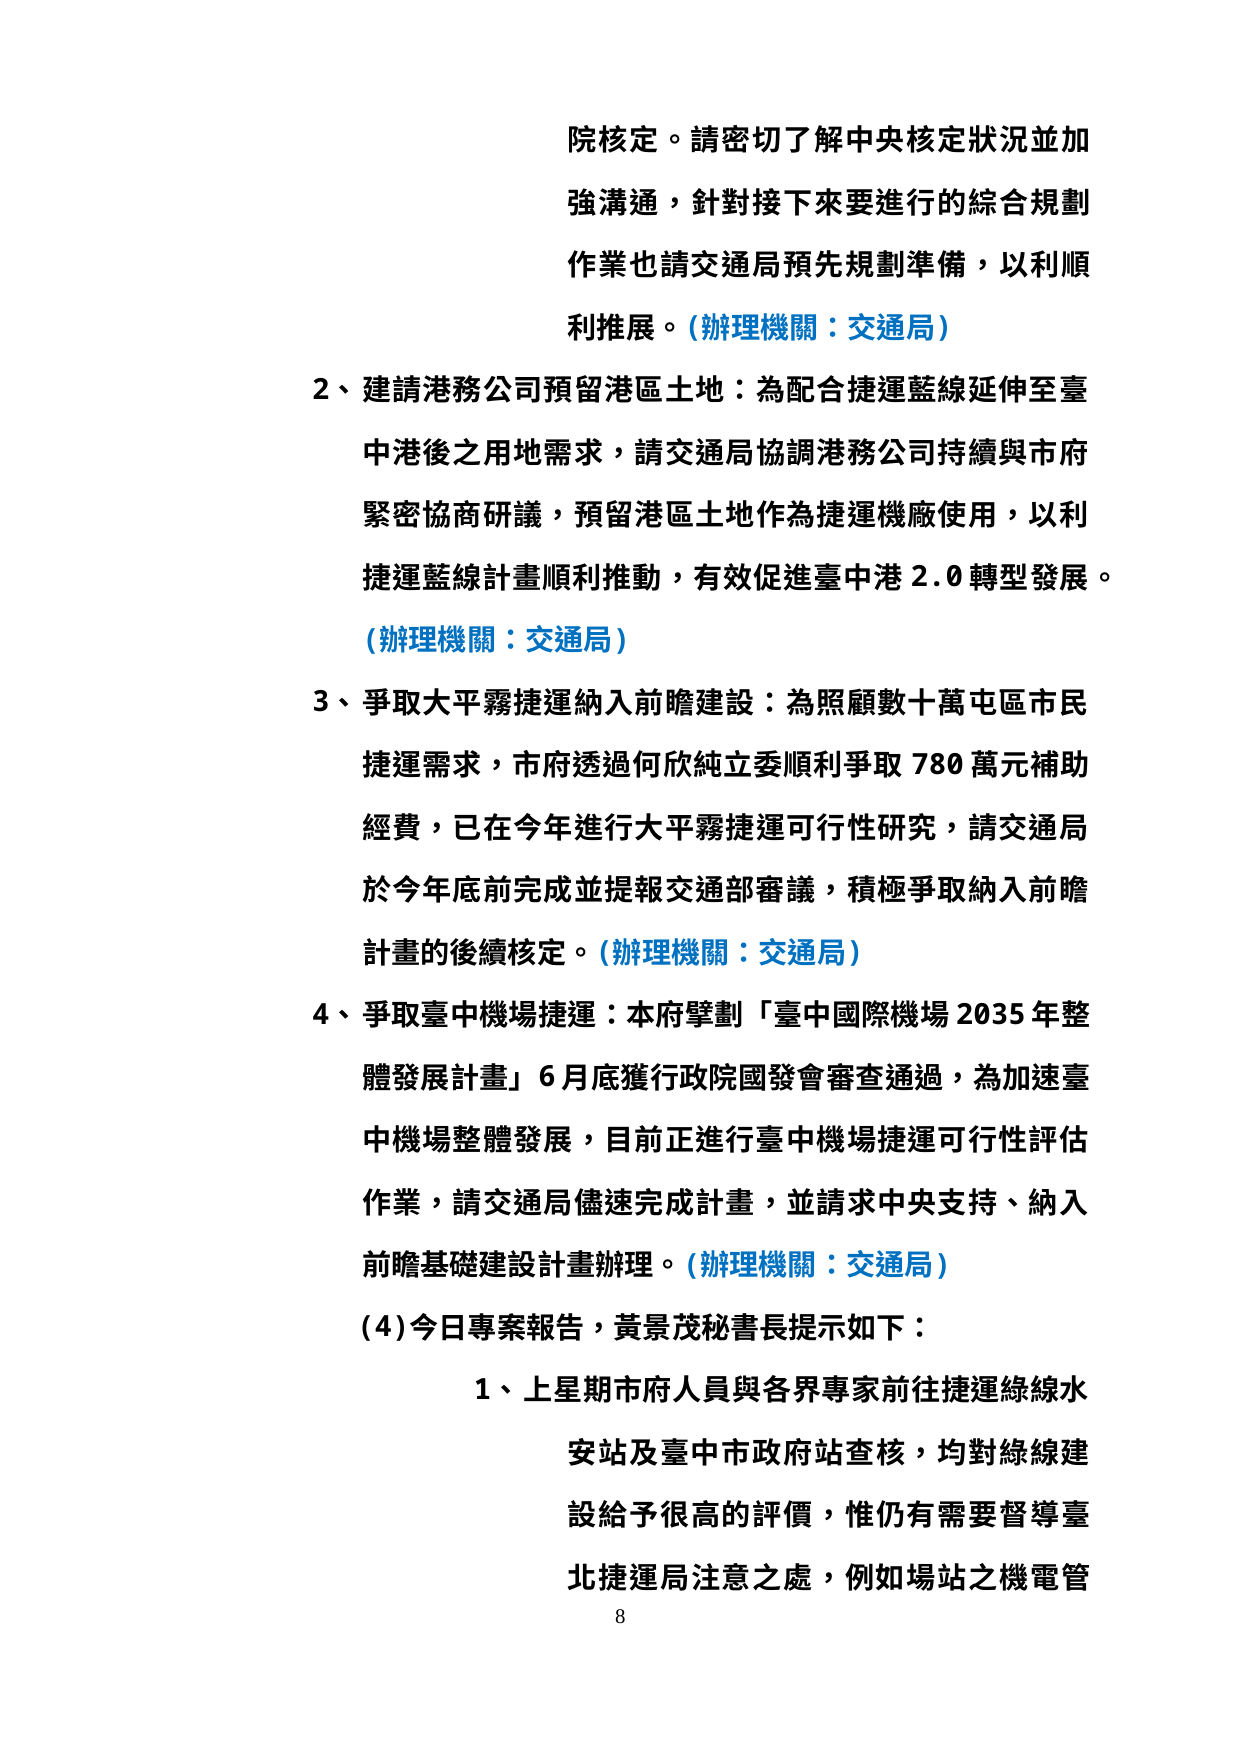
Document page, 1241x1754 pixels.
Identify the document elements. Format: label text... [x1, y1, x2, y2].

list 爭取大平霧捷運納入前瞻建設：為照顧數十萬屯區市民捷運需求，市府透過何欣純立委順利爭取780萬元補助經費，已在今年進行大平霧捷運可行性研究，請交通局於今年底前完成並提報交通部審議，積極爭取納入前瞻計畫的後續核定。(辦理機關：交通局) [312, 659, 1090, 971]
list 上星期市府人員與各界專家前往捷運綠線水安站及臺中市政府站查核，均對綠線建設給予很高的評價，惟仍有需要督導臺北捷運局注意之處，例如場站之機電管線可能分佈2、3層樓，相當密集，對此請務必做好維護、管理之SOP，北捷對此雖然相當有經驗，然而仍需加以注意。(辦理機關：交通局) [474, 1346, 1090, 1596]
list 院核定。請密切了解中央核定狀況並加強溝通，針對接下來要進行的綜合規劃作業也請交通局預先規劃準備，以利順利推展。(辦理機關：交通局) [474, 96, 1090, 346]
list 今日專案報告，黃景茂秘書長提示如下： [357, 1284, 1090, 1346]
list 建請港務公司預留港區土地：為配合捷運藍線延伸至臺中港後之用地需求，請交通局協調港務公司持續與市府緊密協商研議，預留港區土地作為捷運機廠使用，以利捷運藍線計畫順利推動，有效促進臺中港2.0轉型發展。(辦理機關：交通局) [312, 346, 1090, 659]
list 爭取臺中機場捷運：本府擘劃「臺中國際機場2035年整體發展計畫」6月底獲行政院國發會審查通過，為加速臺中機場整體發展，目前正進行臺中機場捷運可行性評估作業，請交通局儘速完成計畫，並請求中央支持、納入前瞻基礎建設計畫辦理。(辦理機關：交通局) [312, 971, 1090, 1284]
